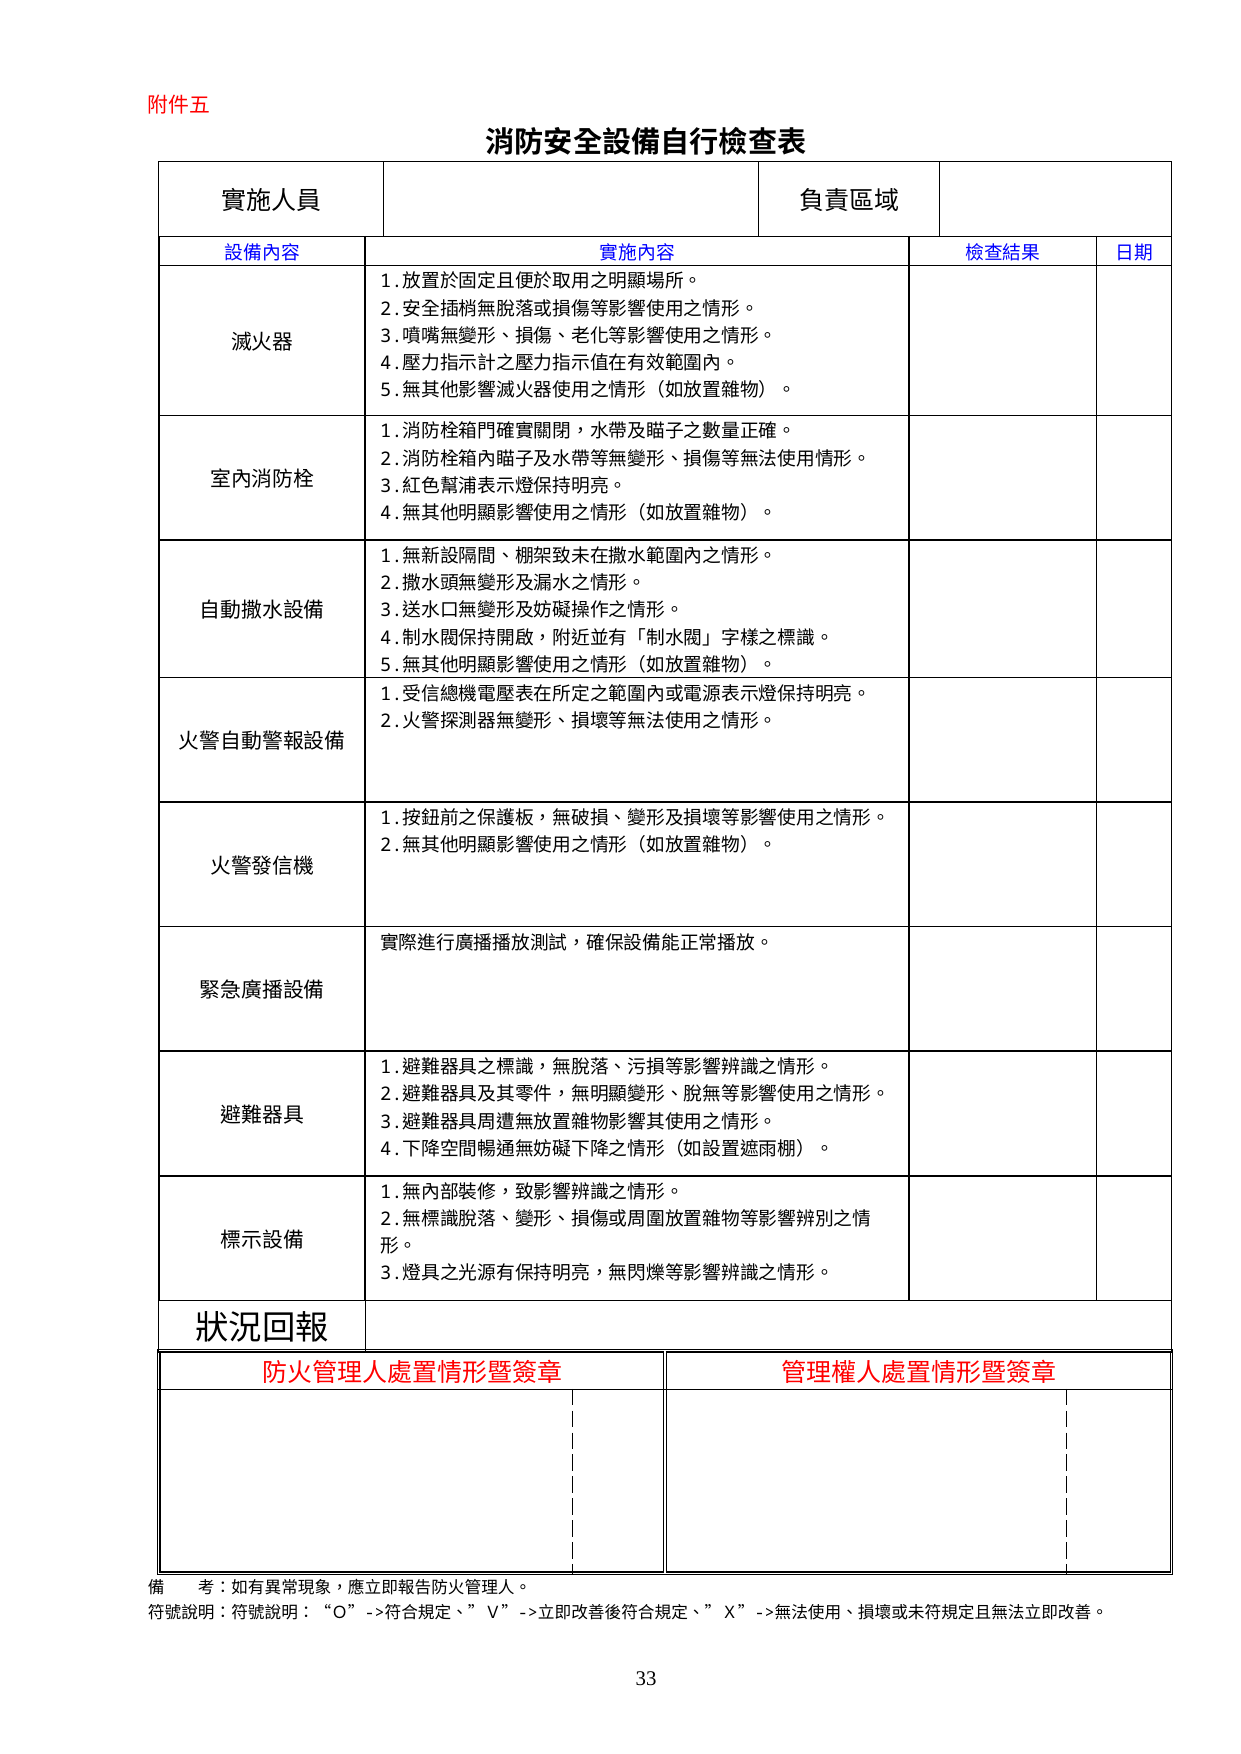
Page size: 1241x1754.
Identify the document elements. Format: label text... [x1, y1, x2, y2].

table_cell 1.消防栓箱門確實關閉，水帶及瞄子之數量正確。 2.消防栓箱內瞄子及水帶等無變形、損傷等無法使用情形。 3.紅色幫浦表示燈保持明亮。 4.無其他明顯影響使用之情形（如放置雜物）。 [366, 416, 908, 539]
table_cell 標示設備 [160, 1177, 364, 1299]
table_cell [1097, 803, 1171, 926]
table_cell [573, 1390, 663, 1518]
table_cell 檢查結果 [910, 237, 1096, 264]
table_cell [910, 1052, 1096, 1175]
table_cell [910, 678, 1096, 801]
table_cell [1066, 1390, 1170, 1518]
table_cell 1.避難器具之標識，無脫落、污損等影響辨識之情形。 2.避難器具及其零件，無明顯變形、脫無等影響使用之情形。 3.避難器具周遭無放置雜物影響其使用之情形。 4.下降空間暢通無妨礙下降之情形（如設置遮雨棚）。 [366, 1052, 908, 1175]
table_cell 避難器具 [160, 1052, 364, 1175]
table_cell 實施內容 [366, 237, 908, 264]
table_cell 自動撒水設備 [160, 541, 364, 677]
table_cell [910, 803, 1096, 926]
table_cell [1097, 1052, 1171, 1175]
table_cell 1.無內部裝修，致影響辨識之情形。 2.無標識脫落、變形、損傷或周圍放置雜物等影響辨別之情形。 3.燈具之光源有保持明亮，無閃爍等影響辨識之情形。 [366, 1177, 908, 1299]
table_cell [366, 1301, 1171, 1349]
text 備 考：如有異常現象，應立即報告防火管理人。 [148, 1574, 1144, 1599]
table_cell [667, 1390, 1066, 1571]
table_cell 設備內容 [160, 237, 364, 264]
table_cell 日期 [1097, 237, 1171, 264]
table_header 負責區域 [759, 162, 939, 236]
table_cell 1.按鈕前之保護板，無破損、變形及損壞等影響使用之情形。 2.無其他明顯影響使用之情形（如放置雜物）。 [366, 803, 908, 926]
table_cell [1097, 678, 1171, 801]
table_cell [910, 1177, 1096, 1299]
table_cell 緊急廣播設備 [160, 927, 364, 1050]
table_cell 管理權人處置情形暨簽章 [667, 1353, 1170, 1389]
table_cell 防火管理人處置情形暨簽章 [161, 1353, 663, 1389]
table_cell 1.放置於固定且便於取用之明顯場所。 2.安全插梢無脫落或損傷等影響使用之情形。 3.噴嘴無變形、損傷、老化等影響使用之情形。 4.壓力指示計之壓力指示值在有效範圍內。 5.無其他影響滅火器使用之情形（如放置雜物）。 [366, 266, 908, 414]
table_header [384, 162, 758, 236]
table_cell [910, 541, 1096, 677]
table_cell 狀況回報 [159, 1301, 365, 1349]
text 消防安全設備自行檢查表 [148, 119, 1144, 161]
table_cell [1097, 416, 1171, 539]
table_cell [910, 266, 1096, 414]
table_cell 火警發信機 [160, 803, 364, 926]
table_cell [1066, 1518, 1170, 1571]
table_cell [910, 927, 1096, 1050]
table_header 實施人員 [159, 162, 383, 236]
table_cell [1097, 541, 1171, 677]
table_header [940, 162, 1171, 236]
table_cell [1097, 1177, 1171, 1299]
table_cell 實際進行廣播播放測試，確保設備能正常播放。 [366, 927, 908, 1050]
table_cell 滅火器 [160, 266, 364, 414]
table_cell [573, 1518, 663, 1571]
table_cell 火警自動警報設備 [160, 678, 364, 801]
text 符號說明：符號說明：“Ｏ”->符合規定、”Ｖ”->立即改善後符合規定、”Ｘ”->無法使用、損壞或未符規定且無法立即改善。 [148, 1599, 1144, 1623]
text 附件五 [148, 89, 1144, 119]
table_cell [1097, 927, 1171, 1050]
table_cell 1.無新設隔間、棚架致未在撒水範圍內之情形。 2.撒水頭無變形及漏水之情形。 3.送水口無變形及妨礙操作之情形。 4.制水閥保持開啟，附近並有「制水閥」字樣之標識。 5.無其他明顯影響使用之情形（如放置雜物）。 [366, 541, 908, 677]
table_cell 室內消防栓 [160, 416, 364, 539]
table_cell [910, 416, 1096, 539]
table_cell [1097, 266, 1171, 414]
table_cell 1.受信總機電壓表在所定之範圍內或電源表示燈保持明亮。 2.火警探測器無變形、損壞等無法使用之情形。 [366, 678, 908, 801]
table_cell [161, 1390, 573, 1571]
